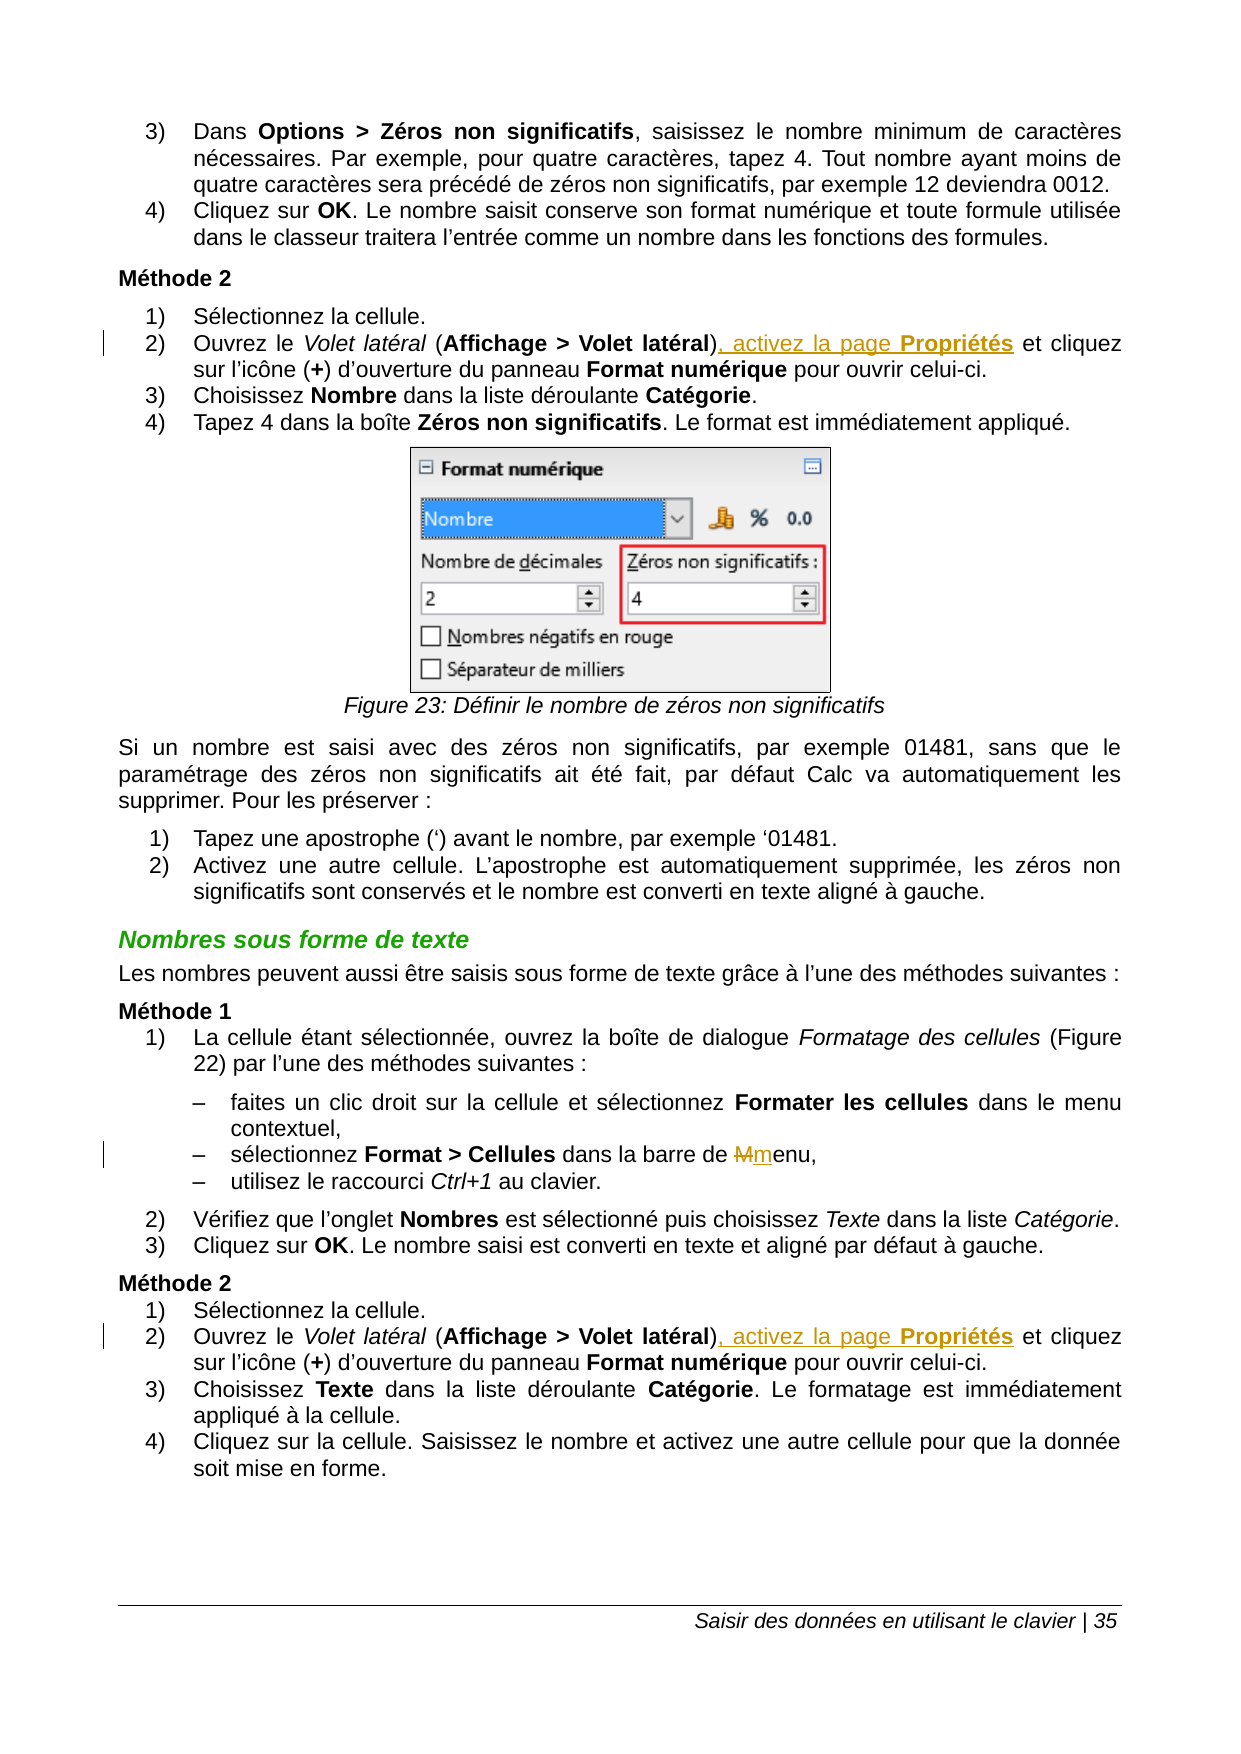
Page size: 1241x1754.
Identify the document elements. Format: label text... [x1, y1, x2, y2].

list Activez une autre cellule. L’apostrophe est automatiquement supprimée, les zéros non significatifs sont conservés et le nombre est converti en texte aligné à gauche. [169, 852, 1122, 904]
list Dans Options > Zéros non significatifs, saisissez le nombre minimum de caractères nécessaires. Par exemple, pour quatre caractères, tapez 4. Tout nombre ayant moins de quatre caractères sera précédé de zéros non significatifs, par exemple 12 deviendra 0012. [165, 118, 1122, 197]
list Cliquez sur OK. Le nombre saisit conserve son format numérique et toute formule utilisée dans le classeur traitera l’entrée comme un nombre dans les fonctions des formules. [165, 197, 1122, 250]
text Méthode 2 [118, 265, 1122, 291]
list La cellule étant sélectionnée, ouvrez la boîte de dialogue Formatage des cellules (Figure 22) par l’une des méthodes suivantes : [165, 1024, 1122, 1077]
text Méthode 2 [118, 1270, 1122, 1297]
list Cliquez sur la cellule. Saisissez le nombre et activez une autre cellule pour que la donnée soit mise en forme. [165, 1428, 1122, 1481]
list Ouvrez le Volet latéral (Affichage > Volet latéral), activez la page Propriétés et cliquez sur l’icône (+) d’ouverture du panneau Format numérique pour ouvrir celui-ci. [165, 1323, 1122, 1376]
text Les nombres peuvent aussi être saisis sous forme de texte grâce à l’une des méthodes suivantes : [118, 959, 1122, 986]
list Sélectionnez la cellule. [165, 303, 1122, 329]
list Ouvrez le Volet latéral (Affichage > Volet latéral), activez la page Propriétés et cliquez sur l’icône (+) d’ouverture du panneau Format numérique pour ouvrir celui-ci. [165, 329, 1122, 382]
list Cliquez sur OK. Le nombre saisi est converti en texte et aligné par défaut à gauche. [165, 1232, 1122, 1258]
list Choisissez Nombre dans la liste déroulante Catégorie. [165, 382, 1122, 409]
list Sélectionnez la cellule. [165, 1297, 1122, 1323]
subtitle Nombres sous forme de texte [118, 925, 1122, 954]
list utilisez le raccourci Ctrl+1 au clavier. [192, 1168, 1122, 1194]
picture [411, 448, 830, 692]
list Vérifiez que l’onglet Nombres est sélectionné puis choisissez Texte dans la liste Catégorie. [165, 1206, 1122, 1232]
list sélectionnez Format > Cellules dans la barre de menu, [192, 1141, 1122, 1168]
list Choisissez Texte dans la liste déroulante Catégorie. Le formatage est immédiatement appliqué à la cellule. [165, 1376, 1122, 1428]
list Tapez une apostrophe (‘) avant le nombre, par exemple ‘01481. [169, 825, 1122, 852]
text Si un nombre est saisi avec des zéros non significatifs, par exemple 01481, sans que le paramétrage des zéros non significatifs ait été fait, par défaut Calc va automatiquement les supprimer. Pour les préserver : [118, 734, 1122, 813]
text Méthode 1 [118, 998, 1122, 1024]
list faites un clic droit sur la cellule et sélectionnez Formater les cellules dans le menu contextuel, [192, 1088, 1122, 1141]
list Tapez 4 dans la boîte Zéros non significatifs. Le format est immédiatement appliqué. [165, 409, 1122, 435]
text Figure 23: Définir le nombre de zéros non significatifs [343, 692, 897, 718]
